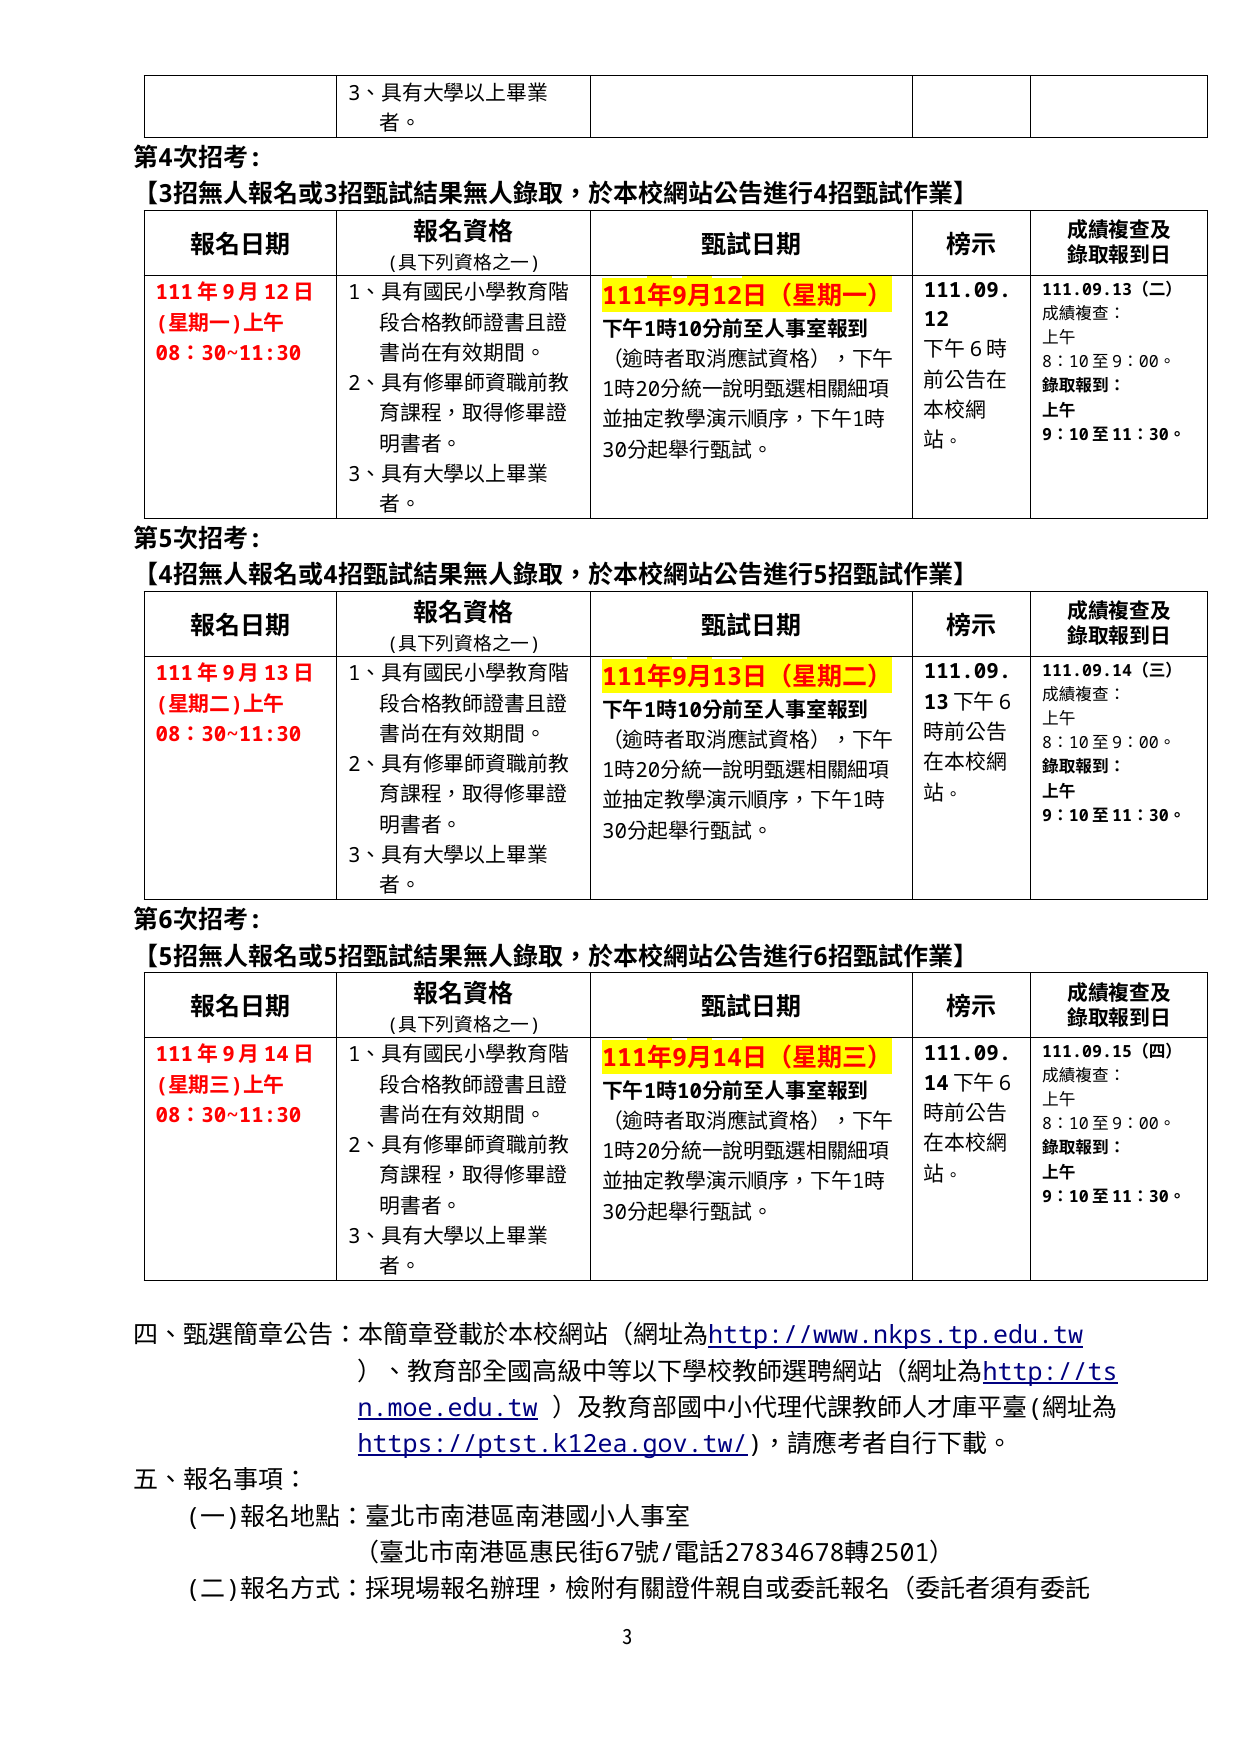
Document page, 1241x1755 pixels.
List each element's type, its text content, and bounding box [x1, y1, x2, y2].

table_cell [145, 76, 336, 137]
table_cell 111.09.13下午6時前公告在本校網站。 [913, 657, 1030, 899]
table_header 榜示 [913, 592, 1030, 656]
text （臺北市南港區惠民街67號/電話27834678轉2501） [354, 1532, 1122, 1568]
table_cell 111年9月12日 (星期一)上午 08：30~11:30 [145, 276, 336, 518]
text 五、報名事項： [133, 1460, 1122, 1496]
table_cell 3、具有大學以上畢業者。 [337, 76, 590, 137]
table_header 成績複查及 錄取報到日 [1031, 211, 1207, 274]
table_cell [913, 76, 1030, 137]
table_cell 1、具有國民小學教育階段合格教師證書且證書尚在有效期間。 2、具有修畢師資職前教育課程，取得修畢證明書者。 3、具有大學以上畢業者。 [337, 1038, 590, 1280]
table_header 成績複查及 錄取報到日 [1031, 973, 1207, 1037]
text 【3招無人報名或3招甄試結果無人錄取，於本校網站公告進行4招甄試作業】 [133, 174, 1122, 210]
table_header 報名資格 (具下列資格之一) [337, 211, 590, 274]
table_header 報名資格 (具下列資格之一) [337, 592, 590, 656]
table_header 榜示 [913, 211, 1030, 274]
text 四、甄選簡章公告：本簡章登載於本校網站（網址為http://www.nkps.tp.edu.tw ）、教育部全國高級中等以下學校教師選聘網站（網址為http://tsn.moe.edu.tw ）及教育部國中小代理代課教師人才庫平臺(網址為https://ptst.k12ea.gov.tw/)，請應考者自行下載。 [133, 1315, 1122, 1460]
table_header 甄試日期 [591, 211, 912, 274]
table_cell [591, 76, 912, 137]
table_header 甄試日期 [591, 973, 912, 1037]
table_cell 111.09.15（四） 成績複查： 上午 8：10至9：00。 錄取報到： 上午 9：10至11：30。 [1031, 1038, 1207, 1280]
table_cell 111.09.14下午6時前公告在本校網站。 [913, 1038, 1030, 1280]
table_cell 111.09.12 下午6時前公告在本校網站。 [913, 276, 1030, 518]
table_cell 111年9月13日（星期二） 下午1時10分前至人事室報到（逾時者取消應試資格），下午1時20分統一說明甄選相關細項並抽定教學演示順序，下午1時30分起舉行甄試。 [591, 657, 912, 899]
table_cell 111年9月14日 (星期三)上午 08：30~11:30 [145, 1038, 336, 1280]
table_header 榜示 [913, 973, 1030, 1037]
text (一)報名地點：臺北市南港區南港國小人事室 [185, 1496, 1122, 1532]
table_cell 111.09.14（三） 成績複查： 上午 8：10至9：00。 錄取報到： 上午 9：10至11：30。 [1031, 657, 1207, 899]
text 第5次招考: [133, 519, 1122, 555]
table_cell 1、具有國民小學教育階段合格教師證書且證書尚在有效期間。 2、具有修畢師資職前教育課程，取得修畢證明書者。 3、具有大學以上畢業者。 [337, 276, 590, 518]
table_header 甄試日期 [591, 592, 912, 656]
table_cell 111年9月14日（星期三） 下午1時10分前至人事室報到（逾時者取消應試資格），下午1時20分統一說明甄選相關細項並抽定教學演示順序，下午1時30分起舉行甄試。 [591, 1038, 912, 1280]
table_cell 1、具有國民小學教育階段合格教師證書且證書尚在有效期間。 2、具有修畢師資職前教育課程，取得修畢證明書者。 3、具有大學以上畢業者。 [337, 657, 590, 899]
table_cell 111年9月12日（星期一） 下午1時10分前至人事室報到（逾時者取消應試資格），下午1時20分統一說明甄選相關細項並抽定教學演示順序，下午1時30分起舉行甄試。 [591, 276, 912, 518]
table_cell [1031, 76, 1207, 137]
table_header 成績複查及 錄取報到日 [1031, 592, 1207, 656]
text (二)報名方式：採現場報名辦理，檢附有關證件親自或委託報名（委託者須有委託 [185, 1568, 1122, 1605]
text 第6次招考: [133, 900, 1122, 936]
table_header 報名資格 (具下列資格之一) [337, 973, 590, 1037]
table_header 報名日期 [145, 973, 336, 1037]
table_header 報名日期 [145, 211, 336, 274]
table_header 報名日期 [145, 592, 336, 656]
text 第4次招考: [133, 138, 1122, 174]
text 【4招無人報名或4招甄試結果無人錄取，於本校網站公告進行5招甄試作業】 [133, 555, 1122, 591]
text 【5招無人報名或5招甄試結果無人錄取，於本校網站公告進行6招甄試作業】 [133, 936, 1122, 972]
table_cell 111年9月13日 (星期二)上午 08：30~11:30 [145, 657, 336, 899]
table_cell 111.09.13（二） 成績複查： 上午 8：10至9：00。 錄取報到： 上午 9：10至11：30。 [1031, 276, 1207, 518]
